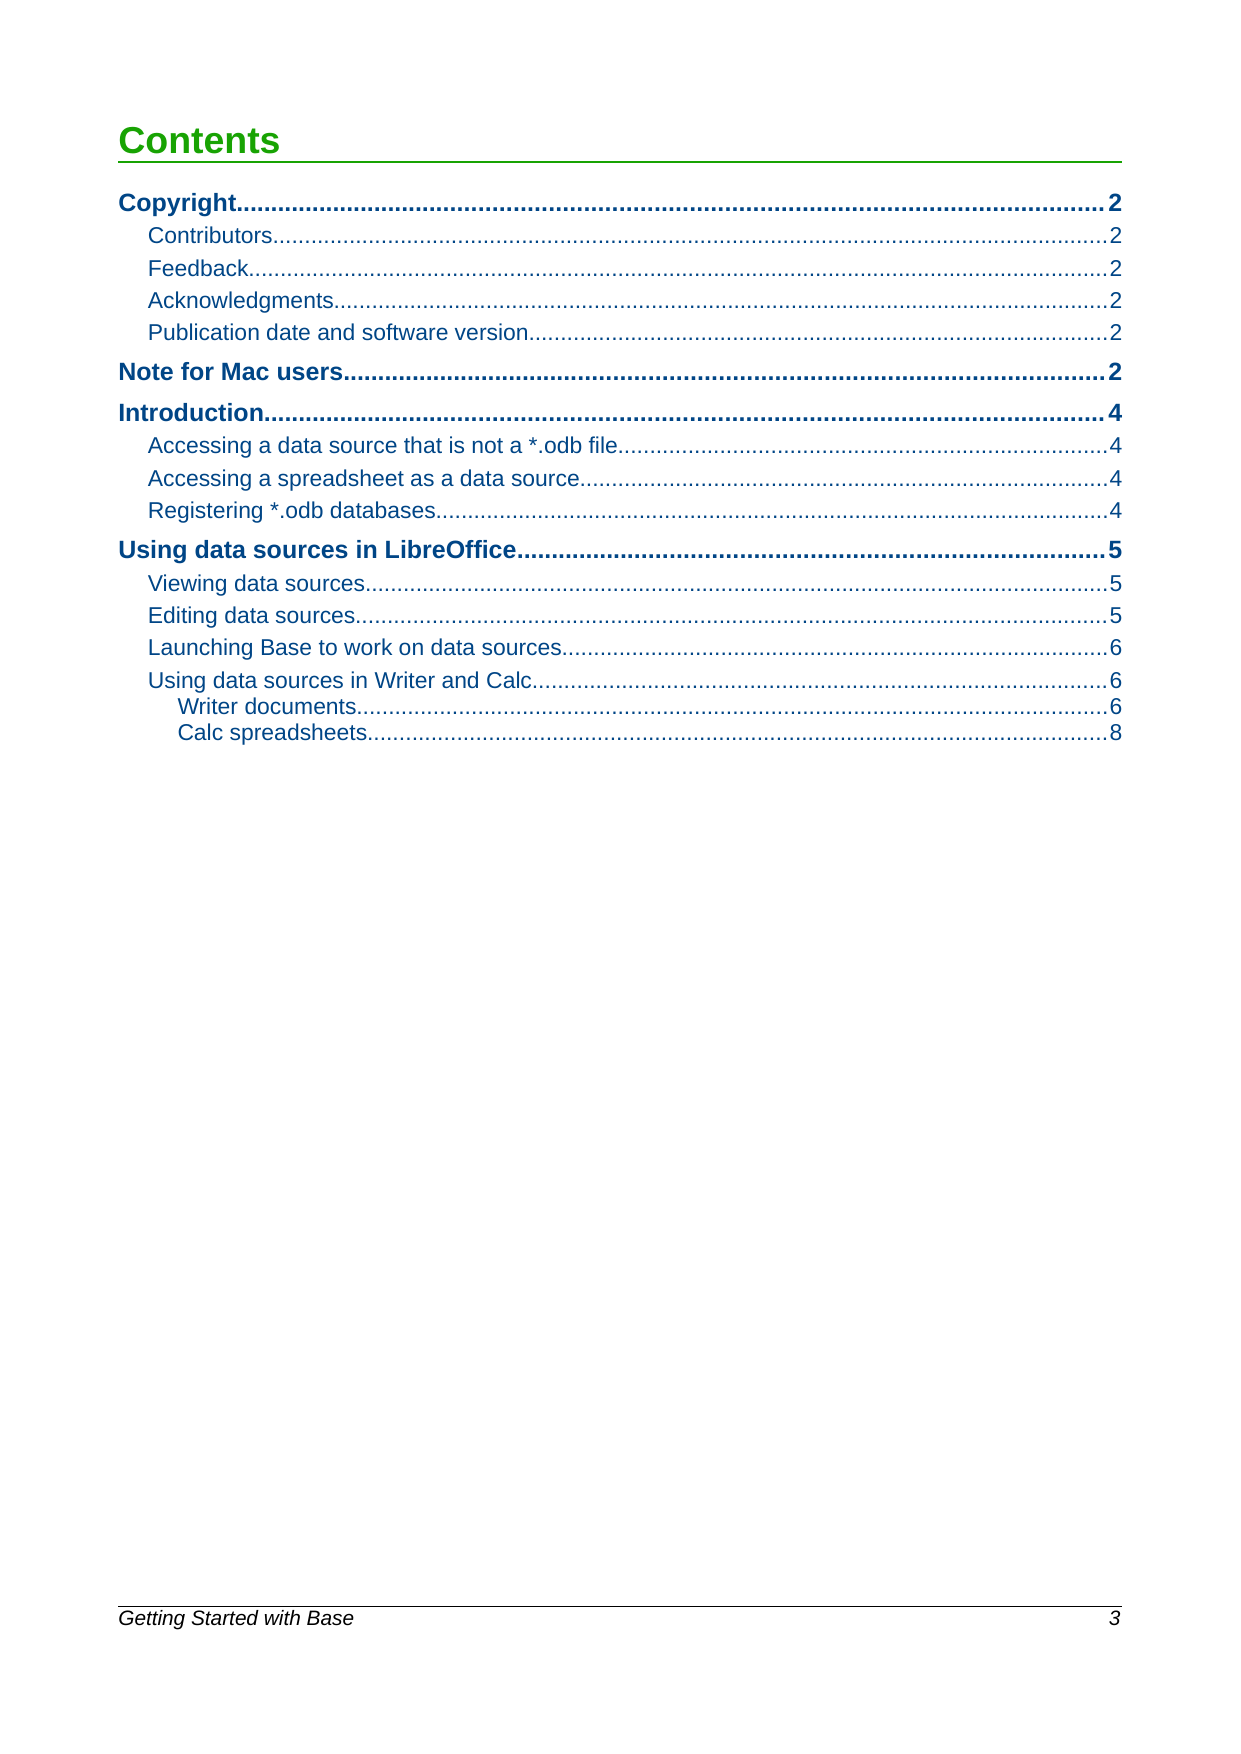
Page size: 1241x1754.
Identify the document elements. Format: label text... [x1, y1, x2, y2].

text Accessing a spreadsheet as a data source 4 [148, 465, 1122, 491]
text Publication date and software version 2 [148, 319, 1122, 345]
text Contributors 2 [148, 222, 1122, 248]
text Introduction 4 [118, 398, 1122, 426]
text Contents [118, 118, 1122, 161]
text Using data sources in LibreOffice 5 [118, 535, 1122, 564]
text Acknowledgments 2 [148, 287, 1122, 313]
text Note for Mac users 2 [118, 357, 1122, 386]
text Viewing data sources 5 [148, 570, 1122, 596]
text Copyright 2 [118, 187, 1122, 216]
text Writer documents 6 [177, 693, 1122, 719]
text Launching Base to work on data sources 6 [148, 634, 1122, 661]
text Accessing a data source that is not a *.odb file 4 [148, 432, 1122, 459]
text Editing data sources 5 [148, 602, 1122, 628]
text Registering *.odb databases 4 [148, 497, 1122, 523]
text Calc spreadsheets 8 [177, 719, 1122, 746]
text Using data sources in Writer and Calc 6 [148, 667, 1122, 693]
text Feedback 2 [148, 254, 1122, 281]
